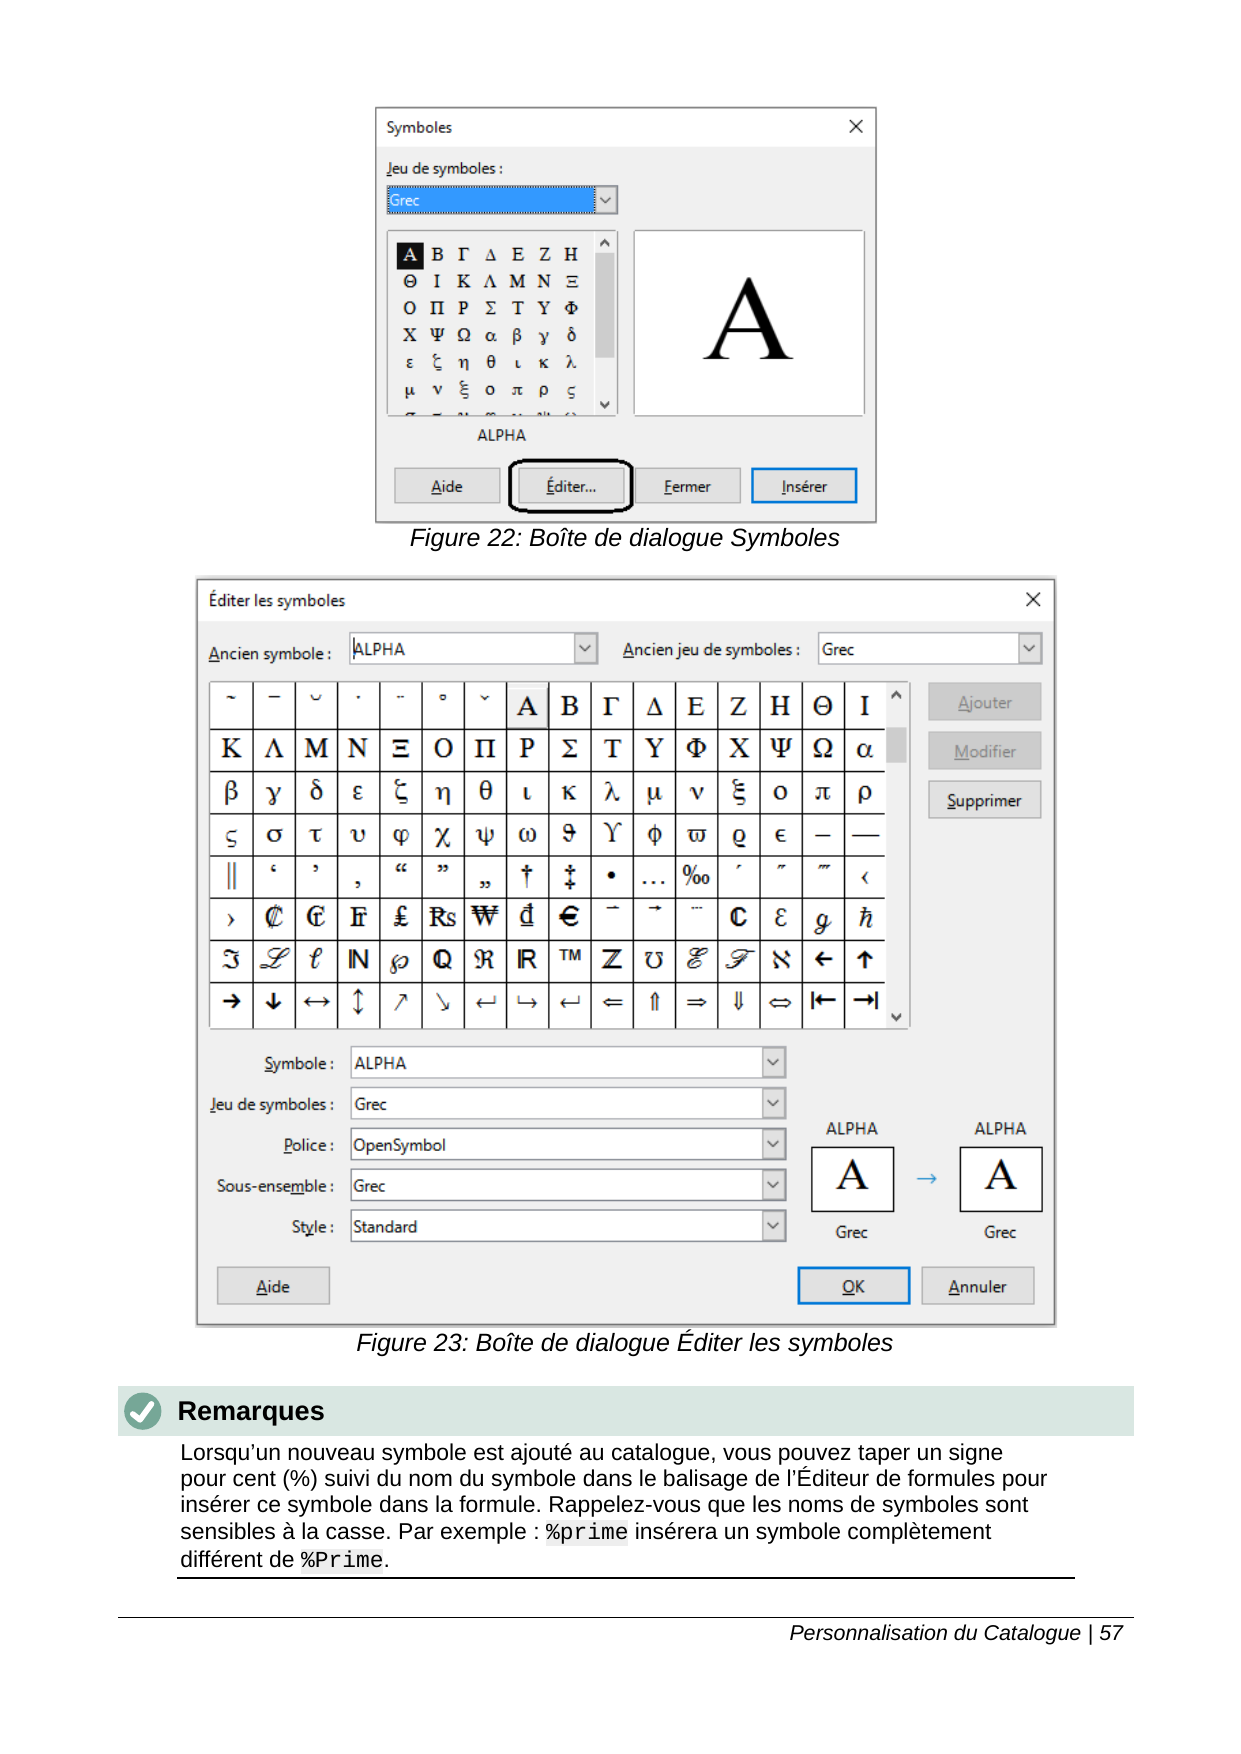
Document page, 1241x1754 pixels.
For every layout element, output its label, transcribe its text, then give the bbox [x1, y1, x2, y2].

text Figure 23: Boîte de dialogue Éditer les symboles [195, 1328, 1057, 1357]
text Lorsqu’un nouveau symbole est ajouté au catalogue, vous pouvez taper un signe pour cent (%) suivi du nom du symbole dans le balisage de l’Éditeur de formules pour insérer ce symbole dans la formule. Rappelez-vous que les noms de symboles sont sensibles à la casse. Par exemple : %prime insérera un symbole complètement différent de %Prime. [177, 1436, 1075, 1577]
picture [375, 106, 878, 524]
subtitle Remarques [118, 1386, 1134, 1436]
picture [194, 575, 1058, 1328]
text Figure 22: Boîte de dialogue Symboles [375, 524, 877, 552]
